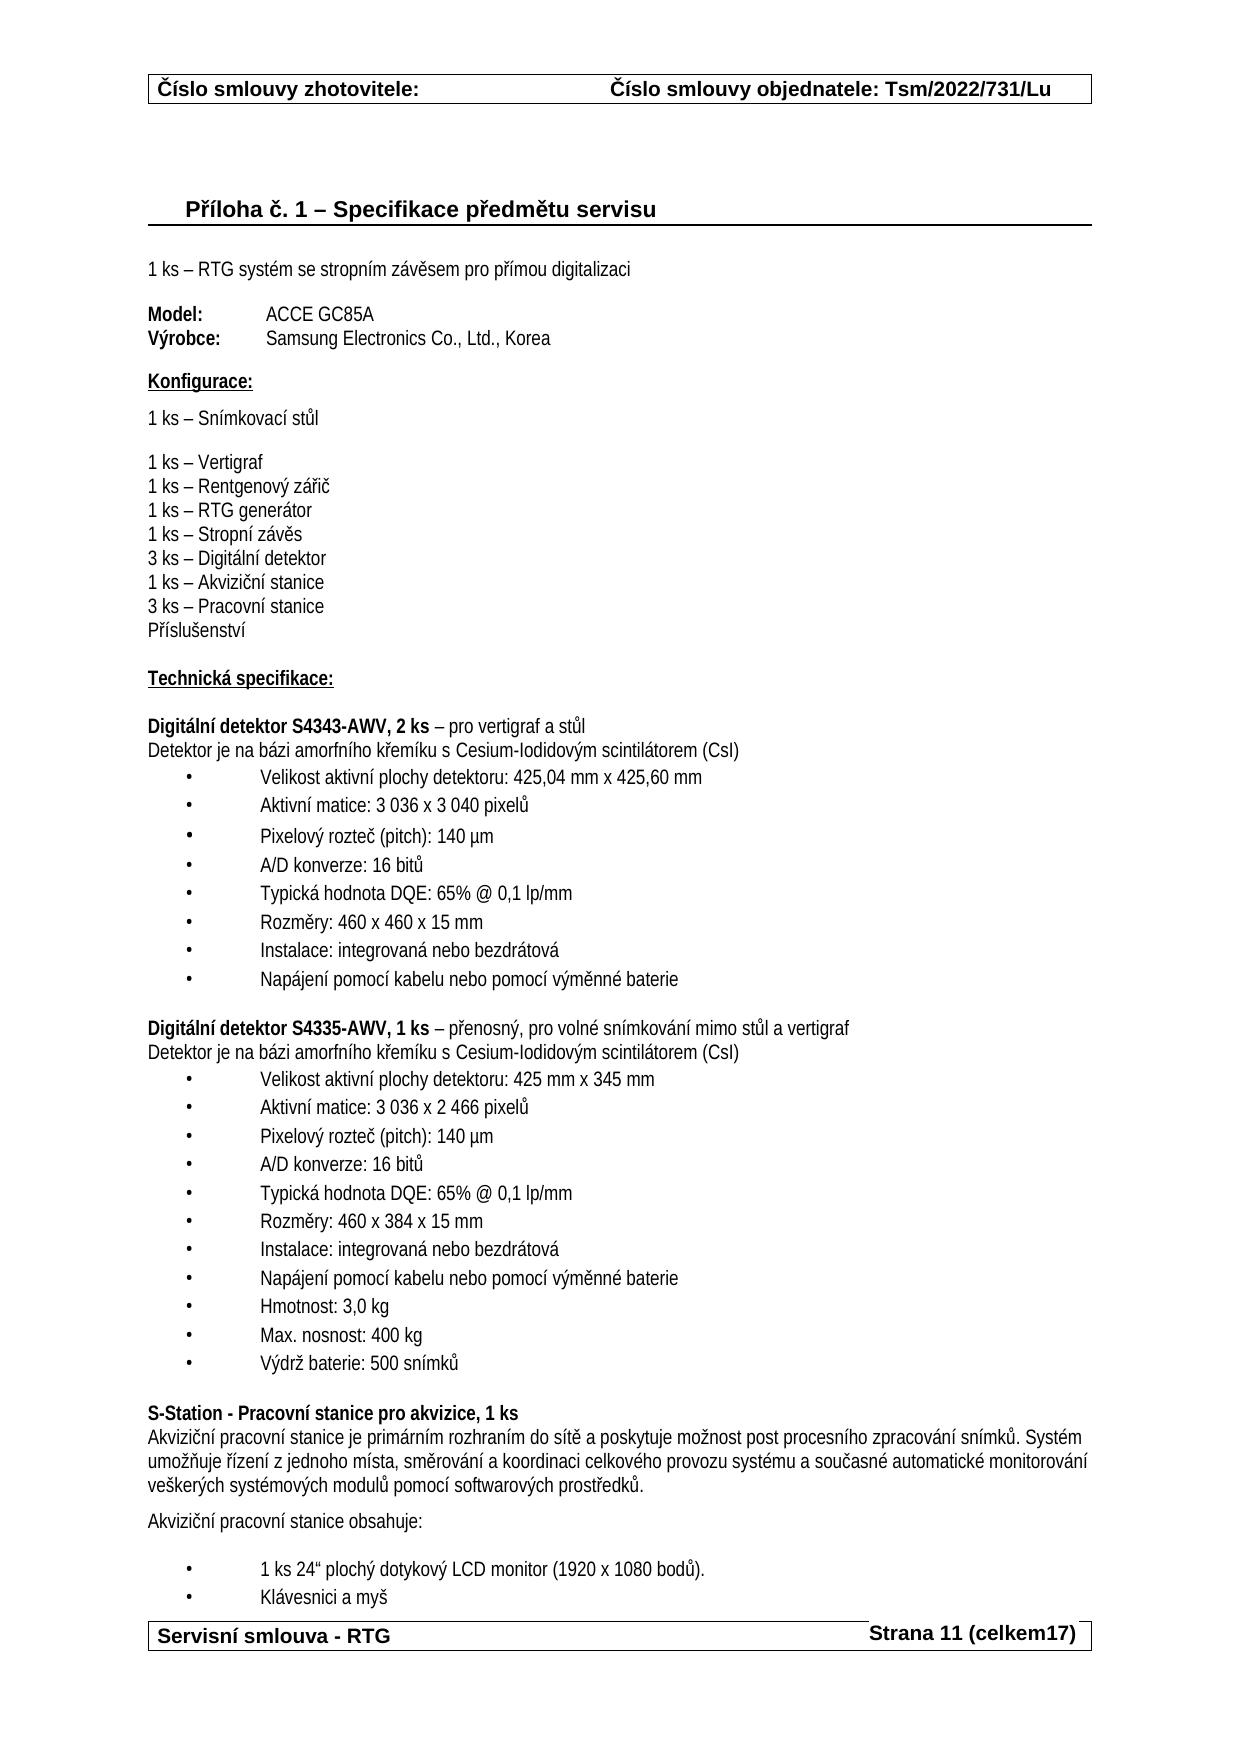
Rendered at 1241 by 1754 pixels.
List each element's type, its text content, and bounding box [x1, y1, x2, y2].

text 1 ks – Snímkovací stůl [148, 406, 1092, 429]
text Akviziční pracovní stanice obsahuje: [148, 1509, 1092, 1533]
list Pixelový rozteč (pitch): 140 µm [185, 819, 1092, 850]
text 1 ks – Rentgenový zářič [148, 474, 1092, 498]
list A/D konverze: 16 bitů [185, 850, 1092, 878]
text Detektor je na bázi amorfního křemíku s Cesium-Iodidovým scintilátorem (CsI) [148, 738, 1092, 762]
list Hmotnost: 3,0 kg [185, 1291, 1092, 1320]
list Rozměry: 460 x 384 x 15 mm [185, 1206, 1092, 1234]
text Technická specifikace: [148, 666, 1092, 690]
text Výrobce: Samsung Electronics Co., Ltd., Korea [148, 326, 1092, 350]
text 3 ks – Digitální detektor [148, 546, 1092, 570]
text 1 ks – RTG systém se stropním závěsem pro přímou digitalizaci [148, 257, 1092, 281]
list Výdrž baterie: 500 snímků [185, 1348, 1092, 1377]
text 1 ks – Akviziční stanice [148, 570, 1092, 594]
text 1 ks – Vertigraf [148, 450, 1092, 474]
text Model: ACCE GC85A [148, 302, 1092, 326]
list A/D konverze: 16 bitů [185, 1149, 1092, 1178]
text Akviziční pracovní stanice je primárním rozhraním do sítě a poskytuje možnost post procesního zpracování snímků. Systém umožňuje řízení z jednoho místa, směrování a koordinaci celkového provozu systému a současné automatické monitorování veškerých systémových modulů pomocí softwarových prostředků. [148, 1425, 1092, 1497]
text 1 ks – Stropní závěs [148, 522, 1092, 546]
list Velikost aktivní plochy detektoru: 425 mm x 345 mm [185, 1064, 1092, 1092]
list Typická hodnota DQE: 65% @ 0,1 lp/mm [185, 1178, 1092, 1206]
text 3 ks – Pracovní stanice [148, 594, 1092, 618]
list Pixelový rozteč (pitch): 140 µm [185, 1121, 1092, 1149]
list Aktivní matice: 3 036 x 2 466 pixelů [185, 1092, 1092, 1121]
text S-Station - Pracovní stanice pro akvizice, 1 ks [148, 1401, 1092, 1425]
list Typická hodnota DQE: 65% @ 0,1 lp/mm [185, 878, 1092, 907]
text Konfigurace: [148, 369, 1092, 393]
text Příloha č. 1 – Specifikace předmětu servisu [148, 196, 1092, 224]
list 1 ks 24“ plochý dotykový LCD monitor (1920 x 1080 bodů). [185, 1554, 1092, 1582]
text Digitální detektor S4343-AWV, 2 ks – pro vertigraf a stůl [148, 714, 1092, 738]
list Rozměry: 460 x 460 x 15 mm [185, 907, 1092, 935]
text Příslušenství [148, 618, 1092, 642]
list Instalace: integrovaná nebo bezdrátová [185, 935, 1092, 964]
text 1 ks – RTG generátor [148, 498, 1092, 522]
list Instalace: integrovaná nebo bezdrátová [185, 1234, 1092, 1263]
list Aktivní matice: 3 036 x 3 040 pixelů [185, 790, 1092, 819]
list Napájení pomocí kabelu nebo pomocí výměnné baterie [185, 1263, 1092, 1291]
list Napájení pomocí kabelu nebo pomocí výměnné baterie [185, 964, 1092, 992]
list Klávesnici a myš [185, 1582, 1092, 1611]
text Digitální detektor S4335-AWV, 1 ks – přenosný, pro volné snímkování mimo stůl a vertigraf [148, 1016, 1092, 1040]
list Velikost aktivní plochy detektoru: 425,04 mm x 425,60 mm [185, 762, 1092, 790]
list Max. nosnost: 400 kg [185, 1320, 1092, 1348]
text Detektor je na bázi amorfního křemíku s Cesium-Iodidovým scintilátorem (CsI) [148, 1040, 1092, 1064]
